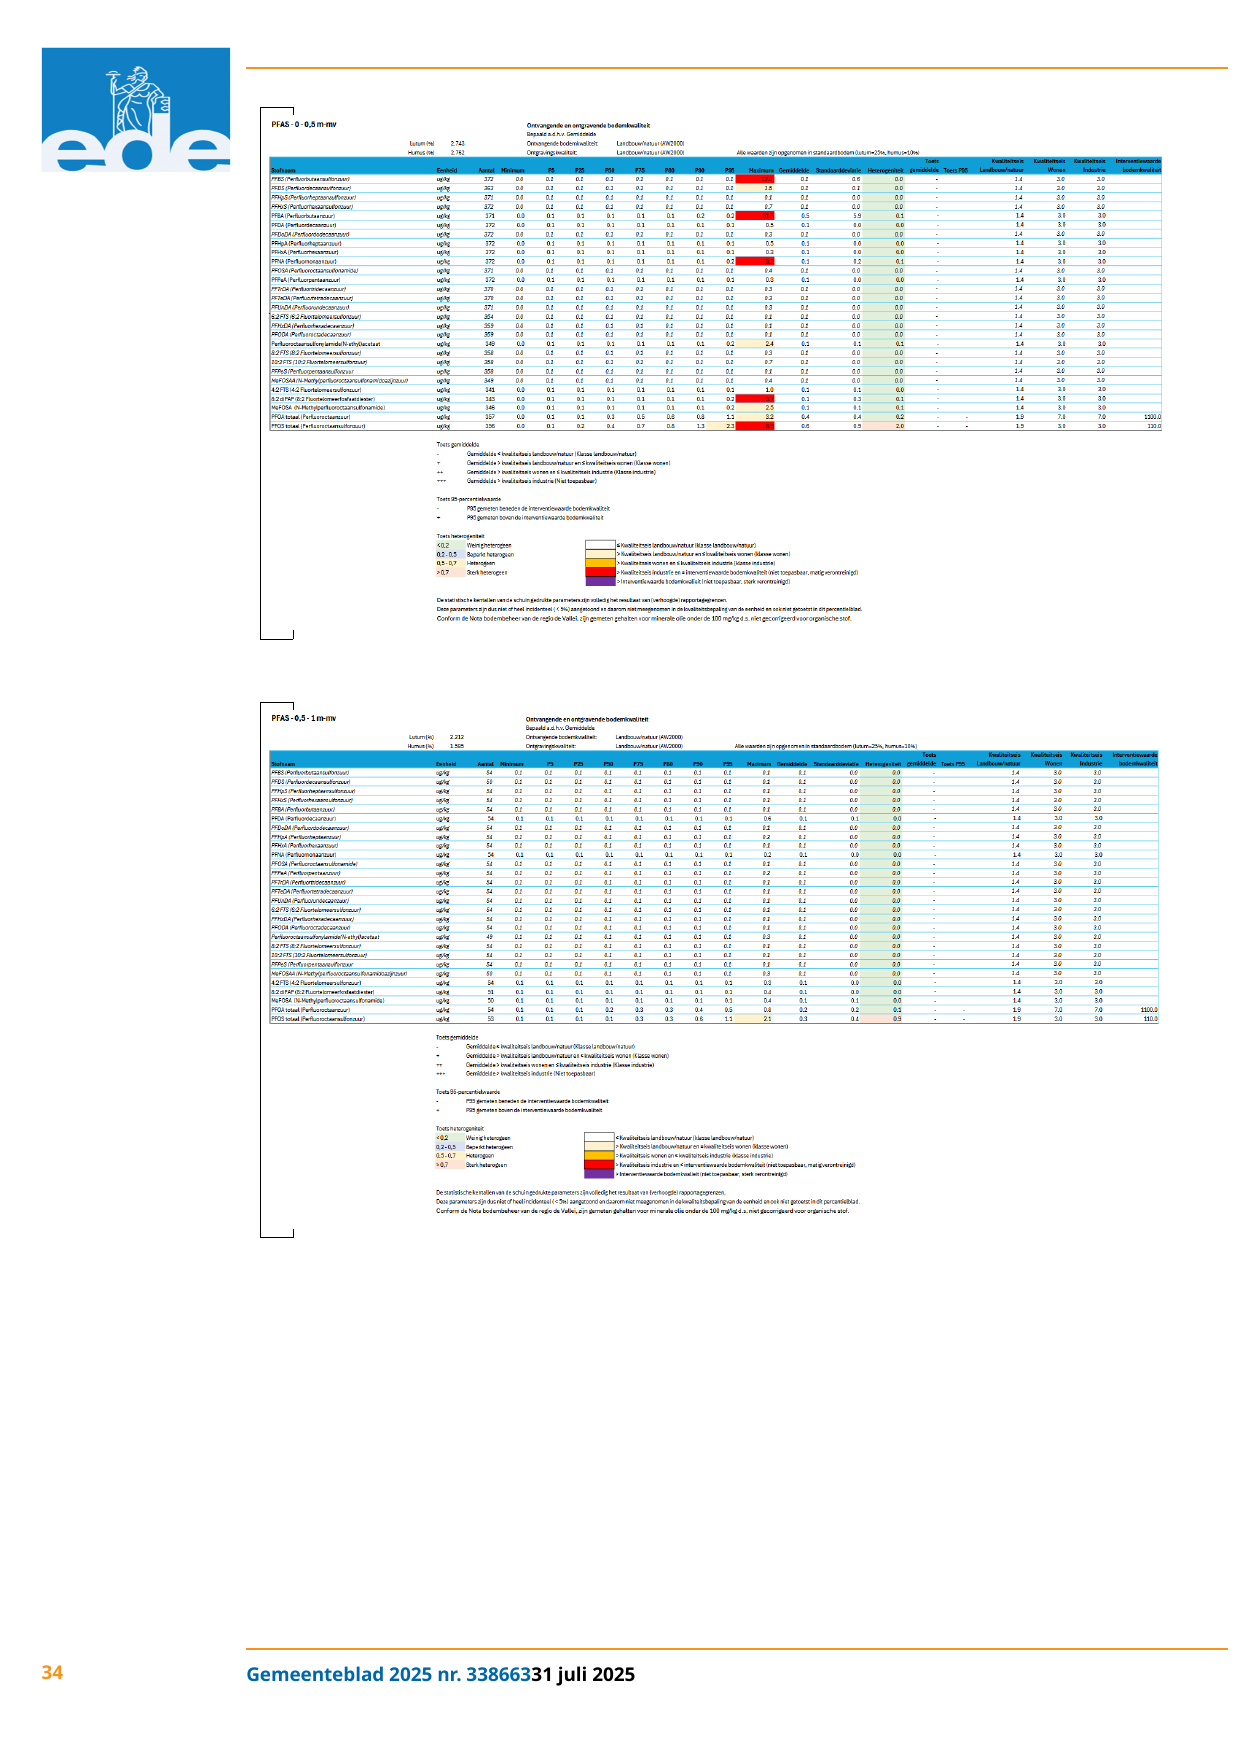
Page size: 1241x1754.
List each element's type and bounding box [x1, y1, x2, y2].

picture [41, 47, 231, 172]
picture [268, 115, 1173, 630]
picture [268, 710, 1173, 1229]
